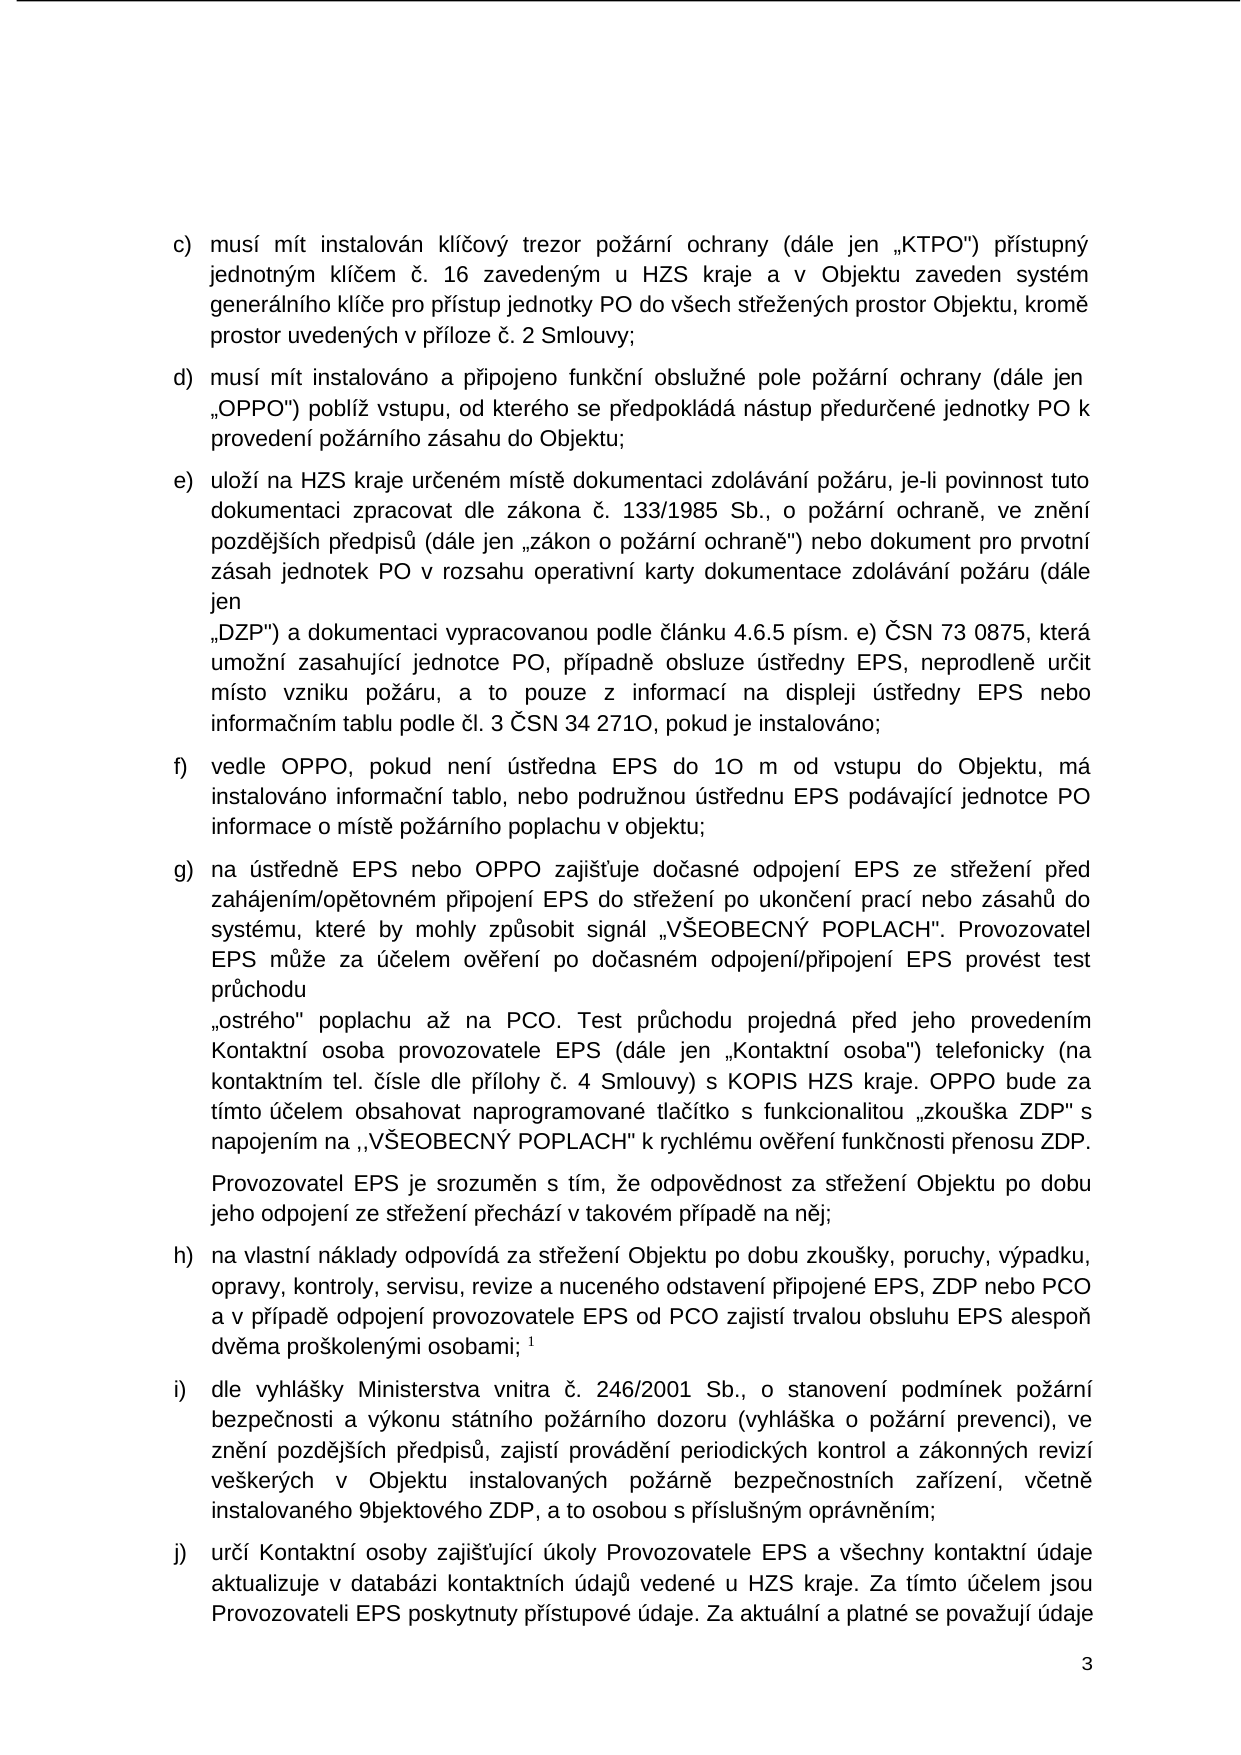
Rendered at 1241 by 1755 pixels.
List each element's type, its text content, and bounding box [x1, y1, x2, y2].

text „OPPO") poblíž vstupu, od kterého se předpokládá nástup předurčené jednotky PO k provedení požárního zásahu do Objektu; [210, 394, 1091, 451]
list na ústředně EPS nebo OPPO zajišťuje dočasné odpojení EPS ze střežení před zahájením/opětovném připojení EPS do střežení po ukončení prací nebo zásahů do systému, které by mohly způsobit signál „VŠEOBECNÝ POPLACH". Provozovatel EPS může za účelem ověření po dočasném odpojení/připojení EPS provést test průchodu [174, 856, 1091, 1003]
list musí mít instalováno a připojeno funkční obslužné pole požární ochrany (dále jen [173, 364, 1108, 390]
list dle vyhlášky Ministerstva vnitra č. 246/2001 Sb., o stanovení podmínek požární bezpečnosti a výkonu státního požárního dozoru (vyhláška o požární prevenci), ve znění pozdějších předpisů, zajistí provádění periodických kontrol a zákonných revizí veškerých v Objektu instalovaných požárně bezpečnostních zařízení, včetně instalovaného 9bjektového ZDP, a to osobou s příslušným oprávněním; [174, 1376, 1093, 1523]
text „ostrého" poplachu až na PCO. Test průchodu projedná před jeho provedením Kontaktní osoba provozovatele EPS (dále jen „Kontaktní osoba") telefonicky (na kontaktním tel. čísle dle přílohy č. 4 Smlouvy) s KOPIS HZS kraje. OPPO bude za tímto účelem obsahovat naprogramované tlačítko s funkcionalitou „zkouška ZDP" s napojením na ,,VŠEOBECNÝ POPLACH" k rychlému ověření funkčnosti přenosu ZDP. [211, 1007, 1092, 1154]
text Provozovatel EPS je srozuměn s tím, že odpovědnost za střežení Objektu po dobu jeho odpojení ze střežení přechází v takovém případě na něj; [211, 1170, 1092, 1227]
list určí Kontaktní osoby zajišťující úkoly Provozovatele EPS a všechny kontaktní údaje aktualizuje v databázi kontaktních údajů vedené u HZS kraje. Za tímto účelem jsou Provozovateli EPS poskytnuty přístupové údaje. Za aktuální a platné se považují údaje [174, 1539, 1093, 1626]
list na vlastní náklady odpovídá za střežení Objektu po dobu zkoušky, poruchy, výpadku, opravy, kontroly, servisu, revize a nuceného odstavení připojené EPS, ZDP nebo PCO a v případě odpojení provozovatele EPS od PCO zajistí trvalou obsluhu EPS alespoň dvěma proškolenými osobami; 1 [173, 1242, 1092, 1359]
list vedle OPPO, pokud není ústředna EPS do 1O m od vstupu do Objektu, má instalováno informační tablo, nebo podružnou ústřednu EPS podávající jednotce PO informace o místě požárního poplachu v objektu; [173, 753, 1092, 839]
list uloží na HZS kraje určeném místě dokumentaci zdolávání požáru, je-li povinnost tuto dokumentaci zpracovat dle zákona č. 133/1985 Sb., o požární ochraně, ve znění pozdějších předpisů (dále jen „zákon o požární ochraně") nebo dokument pro prvotní zásah jednotek PO v rozsahu operativní karty dokumentace zdolávání požáru (dále jen [173, 467, 1091, 614]
list musí mít instalován klíčový trezor požární ochrany (dále jen „KTPO") přístupný jednotným klíčem č. 16 zavedeným u HZS kraje a v Objektu zaveden systém generálního klíče pro přístup jednotky PO do všech střežených prostor Objektu, kromě prostor uvedených v příloze č. 2 Smlouvy; [173, 231, 1089, 348]
text „DZP") a dokumentaci vypracovanou podle článku 4.6.5 písm. e) ČSN 73 0875, která umožní zasahující jednotce PO, případně obsluze ústředny EPS, neprodleně určit místo vzniku požáru, a to pouze z informací na displeji ústředny EPS nebo informačním tablu podle čl. 3 ČSN 34 271O, pokud je instalováno; [210, 619, 1091, 736]
